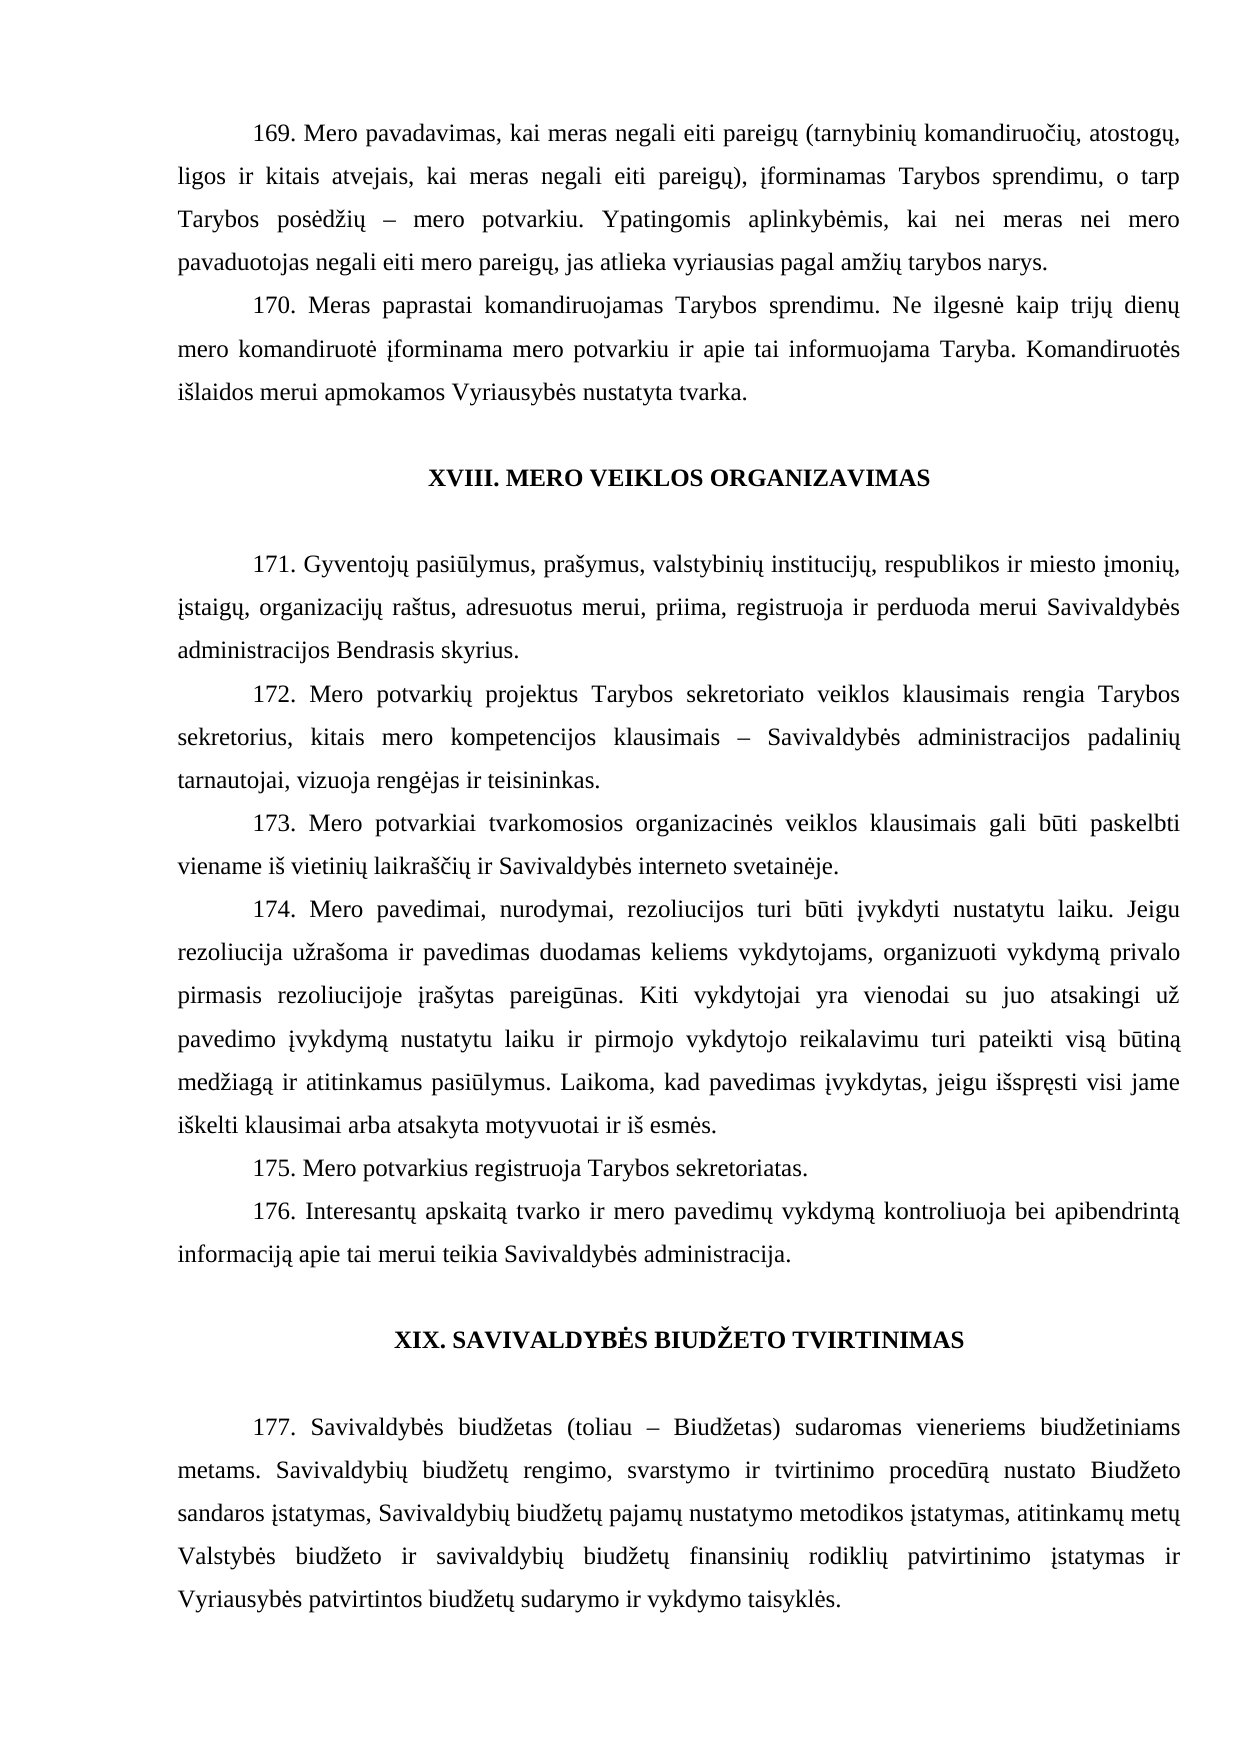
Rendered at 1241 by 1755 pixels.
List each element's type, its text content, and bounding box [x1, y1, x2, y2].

text XIX. SAVIVALDYBĖS BIUDŽETO TVIRTINIMAS [177, 1326, 1181, 1354]
text 169. Mero pavadavimas, kai meras negali eiti pareigų (tarnybinių komandiruočių, atostogų, ligos ir kitais atvejais, kai meras negali eiti pareigų), įforminamas Tarybos sprendimu, o tarp Tarybos posėdžių – mero potvarkiu. Ypatingomis aplinkybėmis, kai nei meras nei mero pavaduotojas negali eiti mero pareigų, jas atlieka vyriausias pagal amžių tarybos narys. [177, 118, 1181, 276]
text XVIII. MERO VEIKLOS ORGANIZAVIMAS [177, 463, 1181, 492]
text 171. Gyventojų pasiūlymus, prašymus, valstybinių institucijų, respublikos ir miesto įmonių, įstaigų, organizacijų raštus, adresuotus merui, priima, registruoja ir perduoda merui Savivaldybės administracijos Bendrasis skyrius. [177, 549, 1181, 664]
text 174. Mero pavedimai, nurodymai, rezoliucijos turi būti įvykdyti nustatytu laiku. Jeigu rezoliucija užrašoma ir pavedimas duodamas keliems vykdytojams, organizuoti vykdymą privalo pirmasis rezoliucijoje įrašytas pareigūnas. Kiti vykdytojai yra vienodai su juo atsakingi už pavedimo įvykdymą nustatytu laiku ir pirmojo vykdytojo reikalavimu turi pateikti visą būtiną medžiagą ir atitinkamus pasiūlymus. Laikoma, kad pavedimas įvykdytas, jeigu išspręsti visi jame iškelti klausimai arba atsakyta motyvuotai ir iš esmės. [177, 894, 1181, 1139]
text 176. Interesantų apskaitą tvarko ir mero pavedimų vykdymą kontroliuoja bei apibendrintą informaciją apie tai merui teikia Savivaldybės administracija. [177, 1196, 1181, 1268]
text 172. Mero potvarkių projektus Tarybos sekretoriato veiklos klausimais rengia Tarybos sekretorius, kitais mero kompetencijos klausimais – Savivaldybės administracijos padalinių tarnautojai, vizuoja rengėjas ir teisininkas. [177, 679, 1181, 794]
text 177. Savivaldybės biudžetas (toliau – Biudžetas) sudaromas vieneriems biudžetiniams metams. Savivaldybių biudžetų rengimo, svarstymo ir tvirtinimo procedūrą nustato Biudžeto sandaros įstatymas, Savivaldybių biudžetų pajamų nustatymo metodikos įstatymas, atitinkamų metų Valstybės biudžeto ir savivaldybių biudžetų finansinių rodiklių patvirtinimo įstatymas ir Vyriausybės patvirtintos biudžetų sudarymo ir vykdymo taisyklės. [177, 1412, 1181, 1613]
text 170. Meras paprastai komandiruojamas Tarybos sprendimu. Ne ilgesnė kaip trijų dienų mero komandiruotė įforminama mero potvarkiu ir apie tai informuojama Taryba. Komandiruotės išlaidos merui apmokamos Vyriausybės nustatyta tvarka. [177, 291, 1181, 406]
text 173. Mero potvarkiai tvarkomosios organizacinės veiklos klausimais gali būti paskelbti viename iš vietinių laikraščių ir Savivaldybės interneto svetainėje. [177, 808, 1181, 880]
text 175. Mero potvarkius registruoja Tarybos sekretoriatas. [177, 1153, 1181, 1182]
